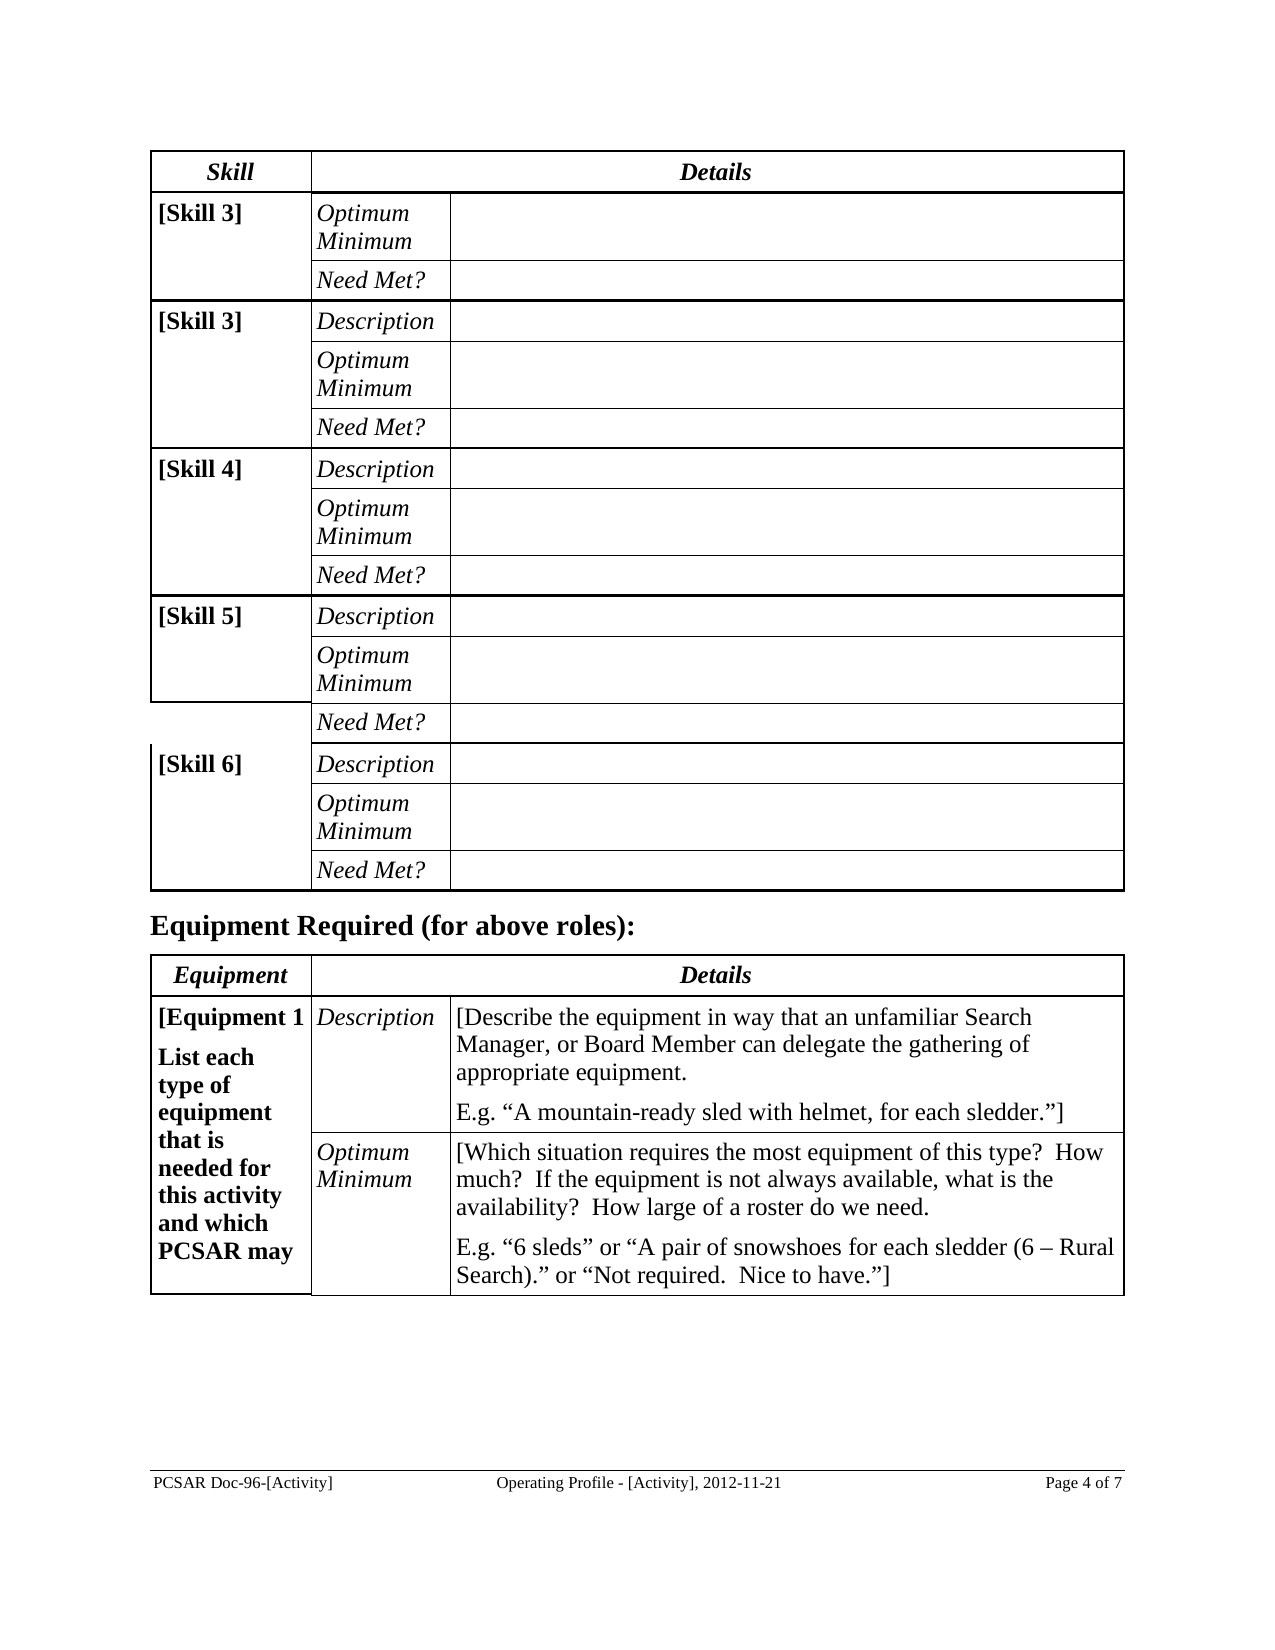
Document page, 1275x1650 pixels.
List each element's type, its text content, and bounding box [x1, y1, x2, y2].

table_cell [451, 489, 1123, 555]
table_cell [451, 261, 1123, 299]
table_cell Need Met? [312, 704, 450, 742]
table_cell [451, 409, 1123, 447]
table_cell Need Met? [312, 261, 450, 299]
table_header Details [312, 152, 1123, 191]
table_cell [451, 556, 1123, 594]
table_header Skill [152, 152, 311, 191]
table_header [451, 597, 1123, 636]
table_header Description [312, 744, 450, 783]
table_cell [Skill 4] [152, 449, 311, 594]
table_cell [451, 704, 1123, 742]
table_header Description [312, 449, 450, 488]
table_header [451, 449, 1123, 488]
table_header Description [312, 597, 450, 636]
table_cell Need Met? [312, 556, 450, 594]
table_cell Optimum Minimum [312, 489, 450, 555]
table_header [Describe the equipment in way that an unfamiliar Search Manager, or Board Member can delegate the gathering of appropriate equipment. E.g. “A mountain-ready sled with helmet, for each sledder.”] [451, 997, 1123, 1132]
table_cell Need Met? [312, 409, 450, 447]
table_cell [Which situation requires the most equipment of this type? How much? If the equipment is not always available, what is the availability? How large of a roster do we need. E.g. “6 sleds” or “A pair of snowshoes for each sledder (6 – Rural Search).” or “Not required. Nice to have.”] [451, 1133, 1123, 1295]
table_cell [Skill 3] [152, 302, 311, 447]
table_header [451, 302, 1123, 341]
table_cell [Skill 6] [152, 744, 311, 889]
table_cell [Skill 3] [152, 193, 311, 299]
table_cell Need Met? [312, 851, 450, 889]
table_header Description [312, 302, 450, 341]
table_header Equipment [152, 956, 311, 995]
table_cell [Equipment 1 List each type of equipment that is needed for this activity and which PCSAR may [152, 997, 311, 1293]
table_cell Optimum Minimum [312, 637, 450, 703]
table_header Description [312, 997, 450, 1132]
table_cell [Skill 5] [152, 597, 311, 701]
table_cell Optimum Minimum [312, 342, 450, 408]
subtitle Equipment Required (for above roles): [150, 909, 1125, 942]
table_cell Optimum Minimum [312, 1133, 450, 1295]
table_cell [451, 342, 1123, 408]
table_header [451, 744, 1123, 783]
table_cell [451, 851, 1123, 889]
table_header Details [312, 956, 1123, 995]
table_cell Optimum Minimum [312, 194, 450, 260]
table_cell [451, 194, 1123, 260]
table_cell [451, 784, 1123, 850]
table_cell [451, 637, 1123, 703]
table_cell Optimum Minimum [312, 784, 450, 850]
